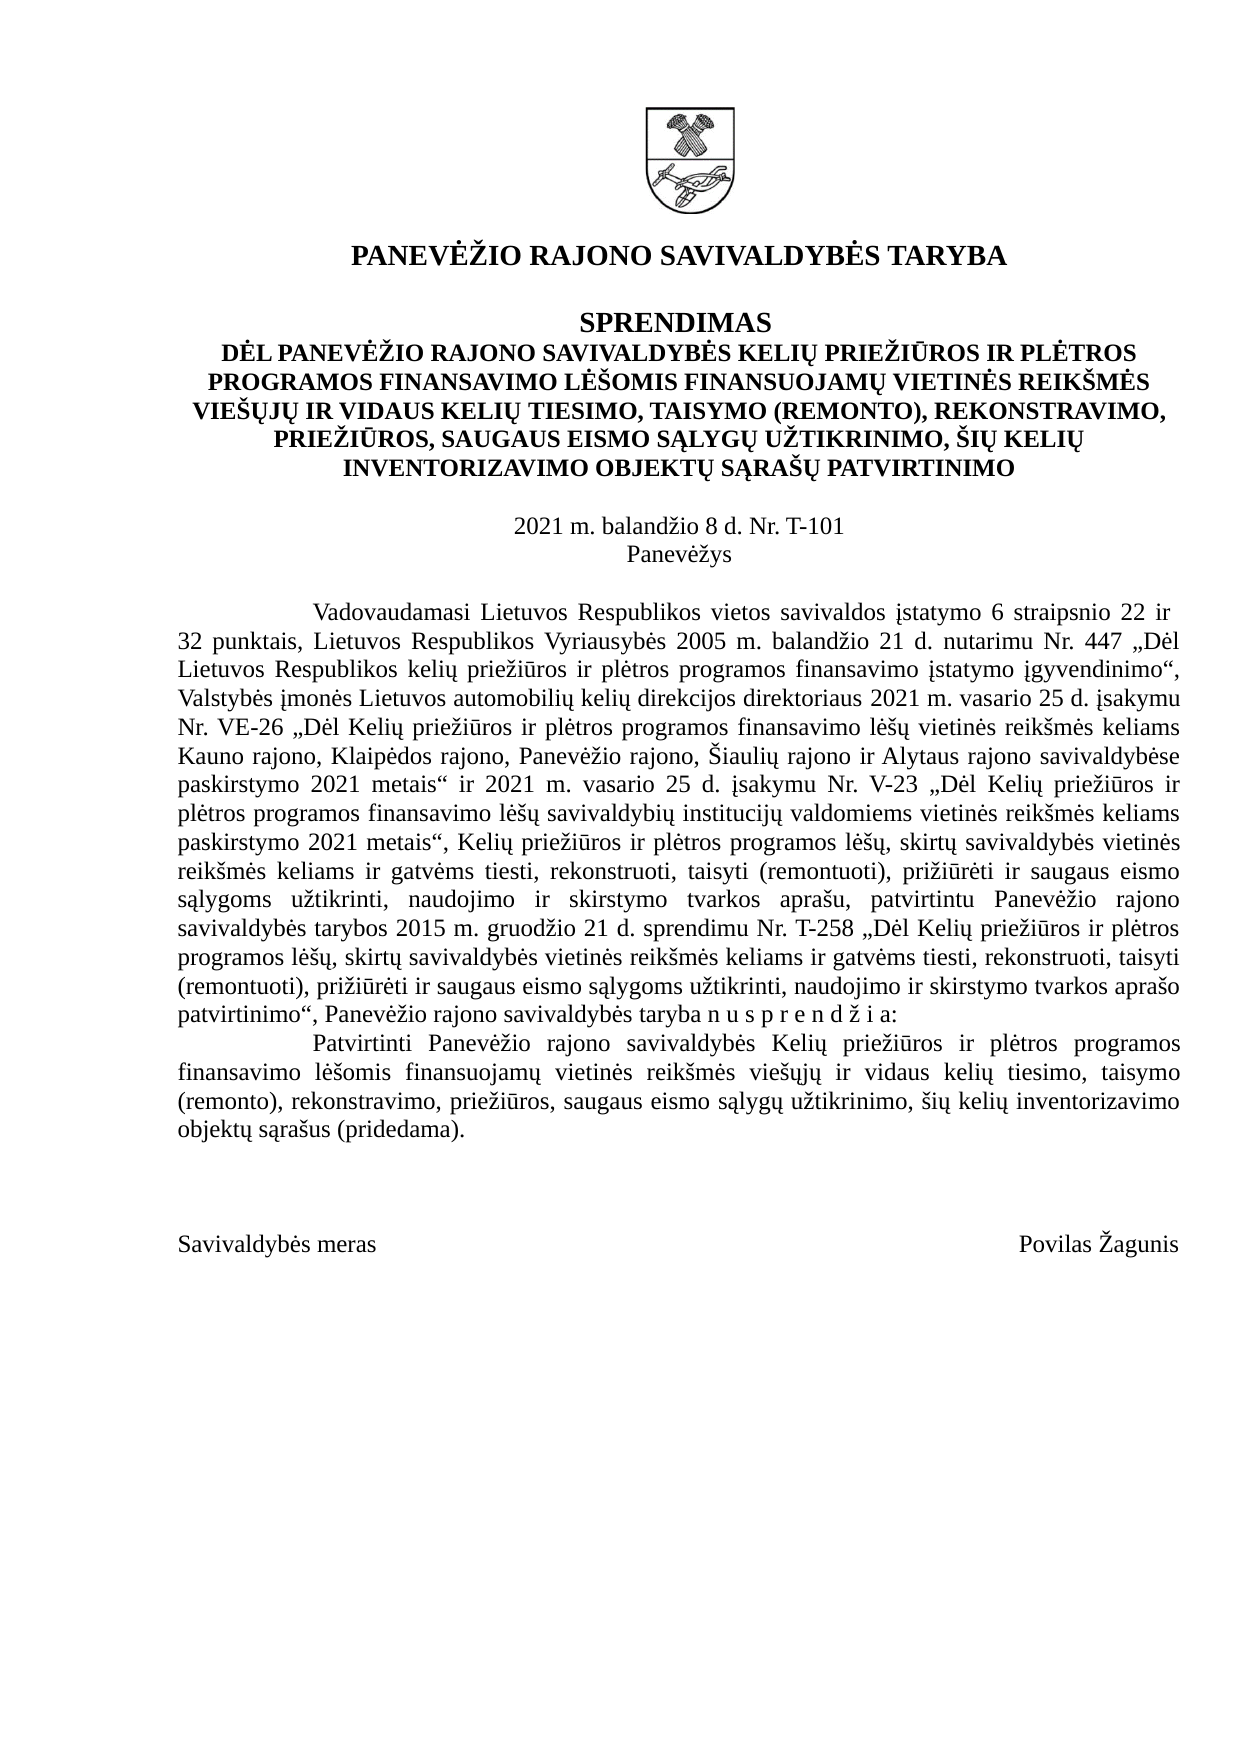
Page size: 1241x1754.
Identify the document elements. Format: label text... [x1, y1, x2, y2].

text DĖL PANEVĖŽIO RAJONO SAVIVALDYBĖS KELIŲ PRIEŽIŪROS IR PLĖTROS PROGRAMOS FINANSAVIMO LĖŠOMIS FINANSUOJAMŲ VIETINĖS REIKŠMĖS VIEŠŲJŲ IR VIDAUS KELIŲ TIESIMO, TAISYMO (REMONTO), REKONSTRAVIMO, PRIEŽIŪROS, SAUGAUS EISMO SĄLYGŲ UŽTIKRINIMO, ŠIŲ KELIŲ INVENTORIZAVIMO OBJEKTŲ SĄRAŠŲ PATVIRTINIMO [177, 338, 1181, 482]
text SPRENDIMAS [177, 305, 1181, 338]
text 2021 m. balandžio 8 d. Nr. T-101 [177, 511, 1181, 539]
text Patvirtinti Panevėžio rajono savivaldybės Kelių priežiūros ir plėtros programos finansavimo lėšomis finansuojamų vietinės reikšmės viešųjų ir vidaus kelių tiesimo, taisymo (remonto), rekonstravimo, priežiūros, saugaus eismo sąlygų užtikrinimo, šių kelių inventorizavimo objektų sąrašus (pridedama). [177, 1028, 1181, 1143]
text PANEVĖŽIO RAJONO SAVIVALDYBĖS TARYBA [177, 238, 1181, 271]
text Panevėžys [177, 539, 1181, 568]
text Savivaldybės meras Povilas Žagunis [177, 1229, 1181, 1258]
text Vadovaudamasi Lietuvos Respublikos vietos savivaldos įstatymo 6 straipsnio 22 ir 32 punktais, Lietuvos Respublikos Vyriausybės 2005 m. balandžio 21 d. nutarimu Nr. 447 „Dėl Lietuvos Respublikos kelių priežiūros ir plėtros programos finansavimo įstatymo įgyvendinimo“, Valstybės įmonės Lietuvos automobilių kelių direkcijos direktoriaus 2021 m. vasario 25 d. įsakymu Nr. VE-26 „Dėl Kelių priežiūros ir plėtros programos finansavimo lėšų vietinės reikšmės keliams Kauno rajono, Klaipėdos rajono, Panevėžio rajono, Šiaulių rajono ir Alytaus rajono savivaldybėse paskirstymo 2021 metais“ ir 2021 m. vasario 25 d. įsakymu Nr. V-23 „Dėl Kelių priežiūros ir plėtros programos finansavimo lėšų savivaldybių institucijų valdomiems vietinės reikšmės keliams paskirstymo 2021 metais“, Kelių priežiūros ir plėtros programos lėšų, skirtų savivaldybės vietinės reikšmės keliams ir gatvėms tiesti, rekonstruoti, taisyti (remontuoti), prižiūrėti ir saugaus eismo sąlygoms užtikrinti, naudojimo ir skirstymo tvarkos aprašu, patvirtintu Panevėžio rajono savivaldybės tarybos 2015 m. gruodžio 21 d. sprendimu Nr. T-258 „Dėl Kelių priežiūros ir plėtros programos lėšų, skirtų savivaldybės vietinės reikšmės keliams ir gatvėms tiesti, rekonstruoti, taisyti (remontuoti), prižiūrėti ir saugaus eismo sąlygoms užtikrinti, naudojimo ir skirstymo tvarkos aprašo patvirtinimo“, Panevėžio rajono savivaldybės taryba n u s p r e n d ž i a: [177, 597, 1181, 1028]
